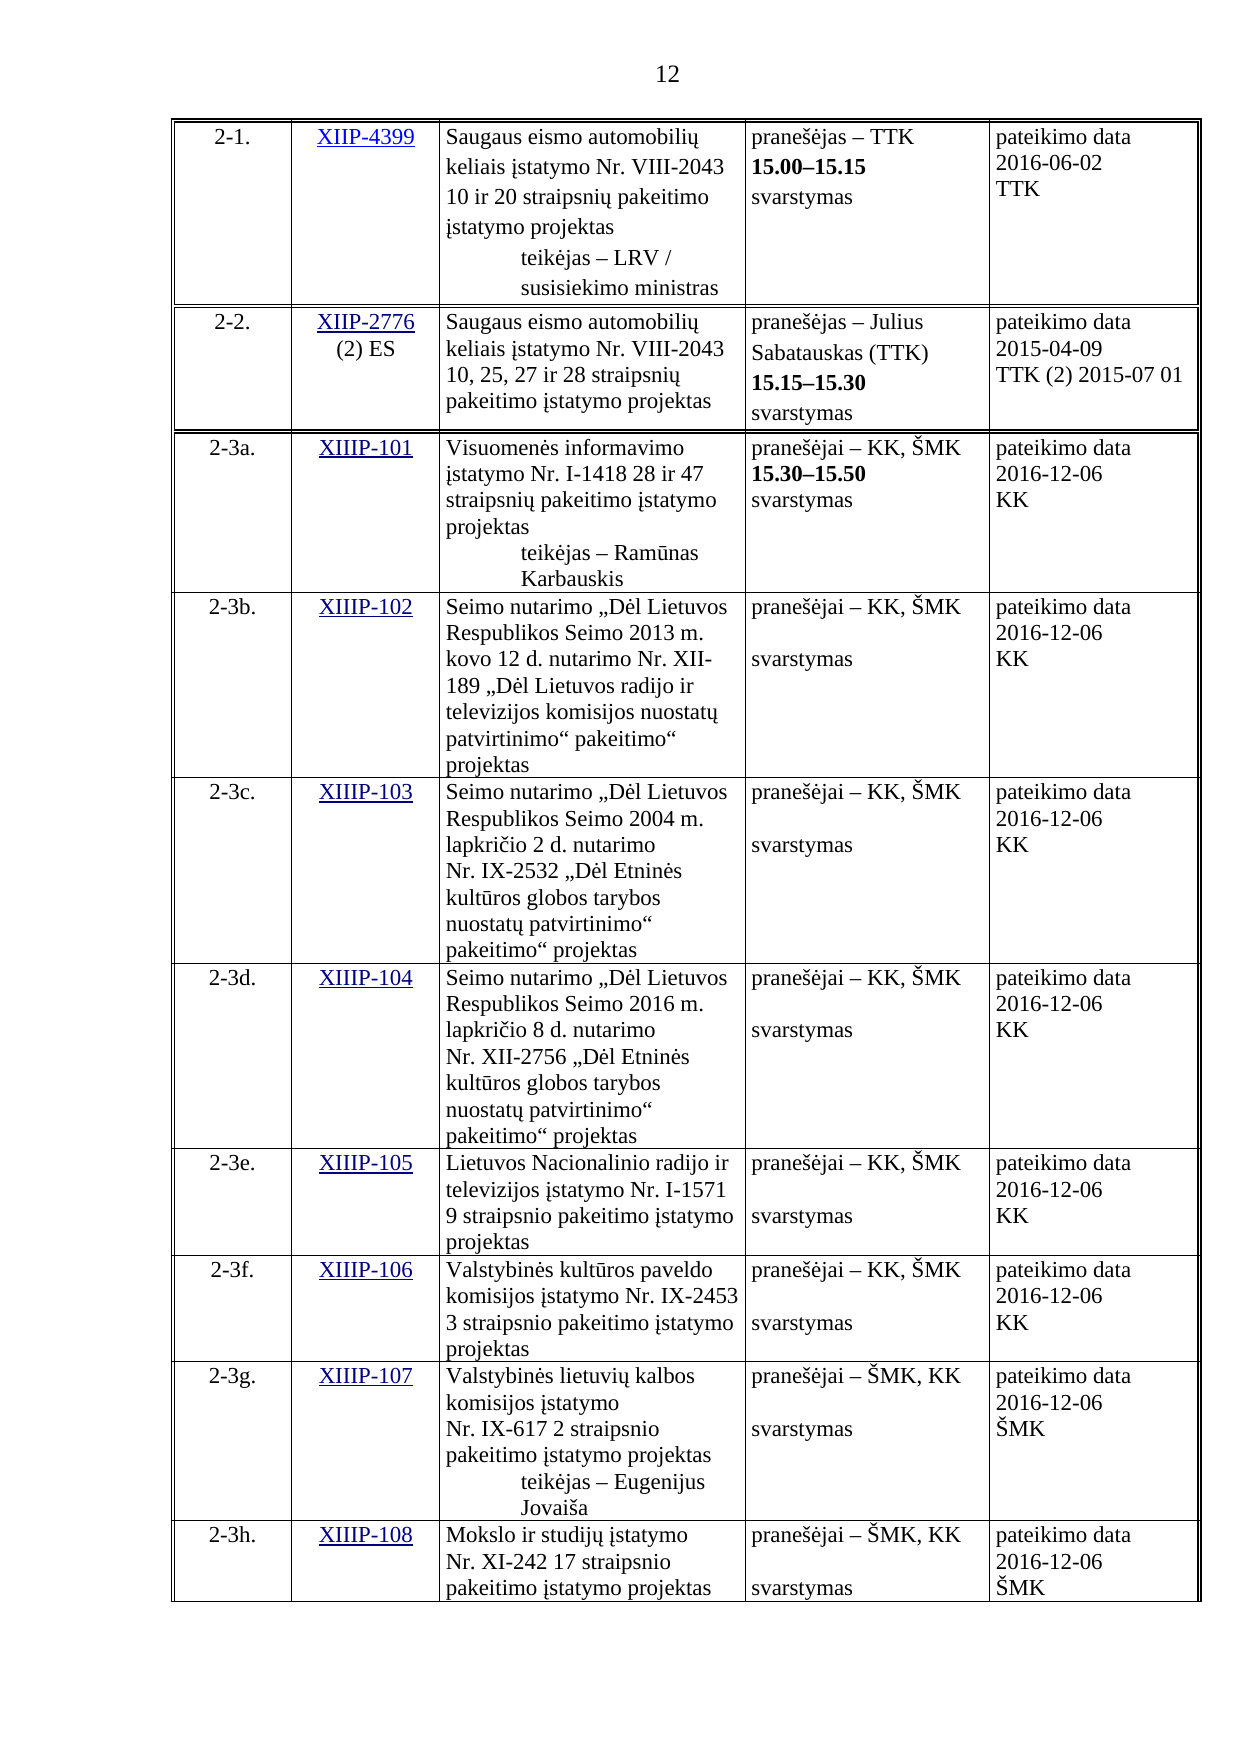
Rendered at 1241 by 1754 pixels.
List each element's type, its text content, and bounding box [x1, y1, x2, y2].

table_cell 2-1. [175, 123, 291, 304]
table_cell 2-3e. [175, 1149, 291, 1255]
table_cell pranešėjai – ŠMK, KK svarstymas [746, 1362, 989, 1520]
table_cell pranešėjas – Julius Sabatauskas (TTK) 15.15–15.30 svarstymas [746, 308, 989, 429]
table_cell pateikimo data 2016-12-06 KK [990, 593, 1197, 777]
table_cell Mokslo ir studijų įstatymo Nr. XI-242 17 straipsnio pakeitimo įstatymo projektas [440, 1521, 745, 1601]
table_cell pateikimo data 2016-12-06 KK [990, 964, 1197, 1148]
table_cell pranešėjai – KK, ŠMK svarstymas [746, 964, 989, 1148]
table_cell pateikimo data 2015-04-09 TTK (2) 2015-07 01 [990, 308, 1197, 429]
table_cell 2-3h. [175, 1521, 291, 1601]
table_cell XIIIP-101 [292, 434, 439, 592]
table_cell pateikimo data 2016-12-06 KK [990, 1149, 1197, 1255]
table_cell Valstybinės kultūros paveldo komisijos įstatymo Nr. IX-2453 3 straipsnio pakeitimo įstatymo projektas [440, 1256, 745, 1361]
table_cell XIIIP-104 [292, 964, 439, 1148]
table_cell pranešėjai – KK, ŠMK svarstymas [746, 593, 989, 777]
table_cell pranešėjai – KK, ŠMK svarstymas [746, 778, 989, 963]
table_cell XIIP-2776 (2) ES [292, 308, 439, 429]
table_cell XIIP-4399 [292, 123, 439, 304]
table_cell 2-3a. [175, 434, 291, 592]
table_cell 2-3f. [175, 1256, 291, 1361]
table_cell Saugaus eismo automobilių keliais įstatymo Nr. VIII-2043 10, 25, 27 ir 28 straipsnių pakeitimo įstatymo projektas [440, 308, 745, 429]
table_cell pranešėjai – ŠMK, KK svarstymas [746, 1521, 989, 1601]
table_cell pateikimo data 2016-12-06 KK [990, 778, 1197, 963]
table_cell pateikimo data 2016-12-06 ŠMK [990, 1362, 1197, 1520]
table_cell pateikimo data 2016-12-06 KK [990, 434, 1197, 592]
table_cell pateikimo data 2016-12-06 KK [990, 1256, 1197, 1361]
table_cell pranešėjai – KK, ŠMK svarstymas [746, 1149, 989, 1255]
table_cell Seimo nutarimo „Dėl Lietuvos Respublikos Seimo 2004 m. lapkričio 2 d. nutarimo Nr. IX-2532 „Dėl Etninės kultūros globos tarybos nuostatų patvirtinimo“ pakeitimo“ projektas [440, 778, 745, 963]
table_cell 2-3g. [175, 1362, 291, 1520]
table_cell Valstybinės lietuvių kalbos komisijos įstatymo Nr. IX-617 2 straipsnio pakeitimo įstatymo projektas teikėjas – Eugenijus Jovaiša [440, 1362, 745, 1520]
table_cell pranešėjai – KK, ŠMK svarstymas [746, 1256, 989, 1361]
table_cell pranešėjas – TTK 15.00–15.15 svarstymas [746, 123, 989, 304]
table_cell Seimo nutarimo „Dėl Lietuvos Respublikos Seimo 2013 m. kovo 12 d. nutarimo Nr. XII-189 „Dėl Lietuvos radijo ir televizijos komisijos nuostatų patvirtinimo“ pakeitimo“ projektas [440, 593, 745, 777]
table_cell XIIIP-102 [292, 593, 439, 777]
table_cell Visuomenės informavimo įstatymo Nr. I-1418 28 ir 47 straipsnių pakeitimo įstatymo projektas teikėjas – Ramūnas Karbauskis [440, 434, 745, 592]
table_cell pateikimo data 2016-12-06 ŠMK [990, 1521, 1197, 1601]
table_cell XIIIP-106 [292, 1256, 439, 1361]
table_cell XIIIP-107 [292, 1362, 439, 1520]
table_cell pranešėjai – KK, ŠMK 15.30–15.50 svarstymas [746, 434, 989, 592]
table_cell Lietuvos Nacionalinio radijo ir televizijos įstatymo Nr. I-1571 9 straipsnio pakeitimo įstatymo projektas [440, 1149, 745, 1255]
table_cell pateikimo data 2016-06-02 TTK [990, 123, 1197, 304]
table_cell Seimo nutarimo „Dėl Lietuvos Respublikos Seimo 2016 m. lapkričio 8 d. nutarimo Nr. XII-2756 „Dėl Etninės kultūros globos tarybos nuostatų patvirtinimo“ pakeitimo“ projektas [440, 964, 745, 1148]
table_cell 2-3b. [175, 593, 291, 777]
table_cell XIIIP-105 [292, 1149, 439, 1255]
table_cell 2-2. [175, 308, 291, 429]
table_cell Saugaus eismo automobilių keliais įstatymo Nr. VIII-2043 10 ir 20 straipsnių pakeitimo įstatymo projektas teikėjas – LRV / susisiekimo ministras [440, 123, 745, 304]
table_cell 2-3c. [175, 778, 291, 963]
table_cell XIIIP-108 [292, 1521, 439, 1601]
table_cell XIIIP-103 [292, 778, 439, 963]
table_cell 2-3d. [175, 964, 291, 1148]
